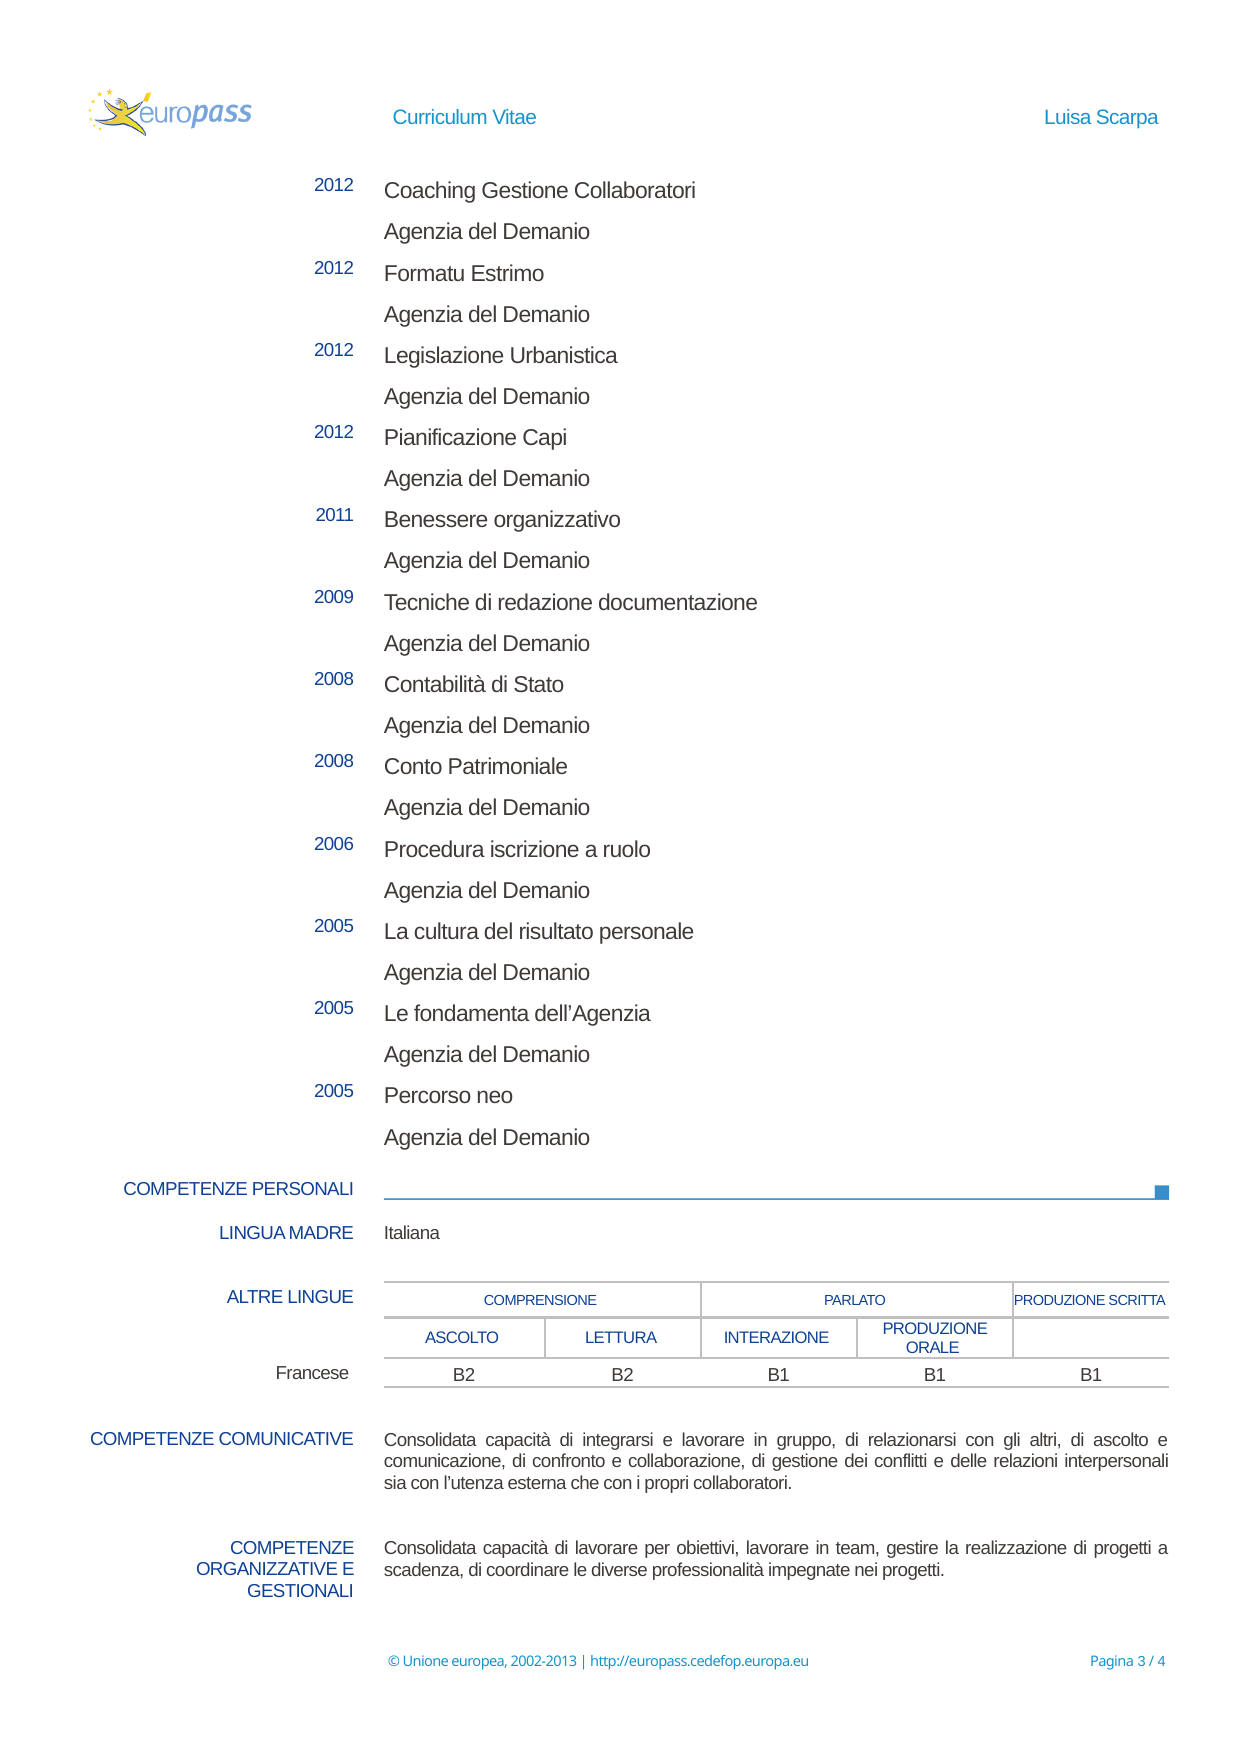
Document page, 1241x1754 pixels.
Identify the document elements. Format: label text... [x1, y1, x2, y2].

table_cell Formatu Estrimo Agenzia del Demanio [384, 254, 1169, 336]
table_cell B1 [1013, 1359, 1169, 1386]
table_cell La cultura del risultato personale Agenzia del Demanio [384, 912, 1169, 994]
table_header COMPETENZE PERSONALI [89, 1178, 384, 1200]
table_cell 2012 [89, 336, 384, 418]
table_header Italiana [384, 1219, 1169, 1246]
table_cell 2008 [89, 747, 384, 829]
table_cell 2012 [89, 171, 384, 253]
table_header Competenze organizzative e gestionali [89, 1534, 384, 1601]
table_cell Percorso neo Agenzia del Demanio [384, 1076, 1169, 1159]
table_cell Contabilità di Stato Agenzia del Demanio [384, 665, 1169, 747]
table_header Competenze comunicative [89, 1426, 384, 1515]
table_cell Francese [89, 1357, 384, 1386]
table_cell Altre lingue [89, 1281, 384, 1357]
table_cell [89, 1386, 384, 1407]
table_cell 2006 [89, 830, 384, 912]
table_cell Produzione orale [858, 1319, 1012, 1357]
table_cell Coaching Gestione Collaboratori Agenzia del Demanio [384, 171, 1169, 253]
table_cell Tecniche di redazione documentazione Agenzia del Demanio [384, 583, 1169, 665]
table_cell [384, 1246, 1169, 1281]
table_cell Procedura iscrizione a ruolo Agenzia del Demanio [384, 830, 1169, 912]
table_cell Interazione [702, 1319, 856, 1357]
table_cell Lettura [546, 1319, 700, 1357]
table_cell B2 [384, 1359, 544, 1386]
table_cell 2008 [89, 665, 384, 747]
table_header Consolidata capacità di integrarsi e lavorare in gruppo, di relazionarsi con gli altri, di ascolto e comunicazione, di confronto e collaborazione, di gestione dei conflitti e delle relazioni interpersonali sia con l’utenza esterna che con i propri collaboratori. [384, 1426, 1169, 1515]
table_cell [384, 1388, 1169, 1407]
table_cell Pianificazione Capi Agenzia del Demanio [384, 418, 1169, 500]
table_cell B1 [857, 1359, 1013, 1386]
table_cell Legislazione Urbanistica Agenzia del Demanio [384, 336, 1169, 418]
table_cell 2012 [89, 418, 384, 500]
table_cell 2012 [89, 254, 384, 336]
table_cell B2 [545, 1359, 701, 1386]
table_cell PRODUZIONE SCRITTA [1014, 1283, 1169, 1316]
table_header Lingua madre [89, 1219, 384, 1246]
table_cell B1 [701, 1359, 857, 1386]
table_header [384, 1178, 1169, 1198]
table_cell Benessere organizzativo Agenzia del Demanio [384, 500, 1169, 583]
table_cell 2005 [89, 1076, 384, 1159]
table_cell [89, 1246, 384, 1281]
table_cell Conto Patrimoniale Agenzia del Demanio [384, 747, 1169, 829]
table_cell COMPRENSIONE [384, 1283, 700, 1316]
table_cell [1014, 1319, 1169, 1357]
table_cell 2005 [89, 994, 384, 1076]
table_cell Le fondamenta dell’Agenzia Agenzia del Demanio [384, 994, 1169, 1076]
table_cell PARLATO [702, 1283, 1012, 1316]
table_header Consolidata capacità di lavorare per obiettivi, lavorare in team, gestire la realizzazione di progetti a scadenza, di coordinare le diverse professionalità impegnate nei progetti. [384, 1534, 1169, 1601]
table_cell 2009 [89, 583, 384, 665]
table_cell 2011 [89, 500, 384, 583]
table_cell 2005 [89, 912, 384, 994]
table_cell Ascolto [384, 1319, 544, 1357]
